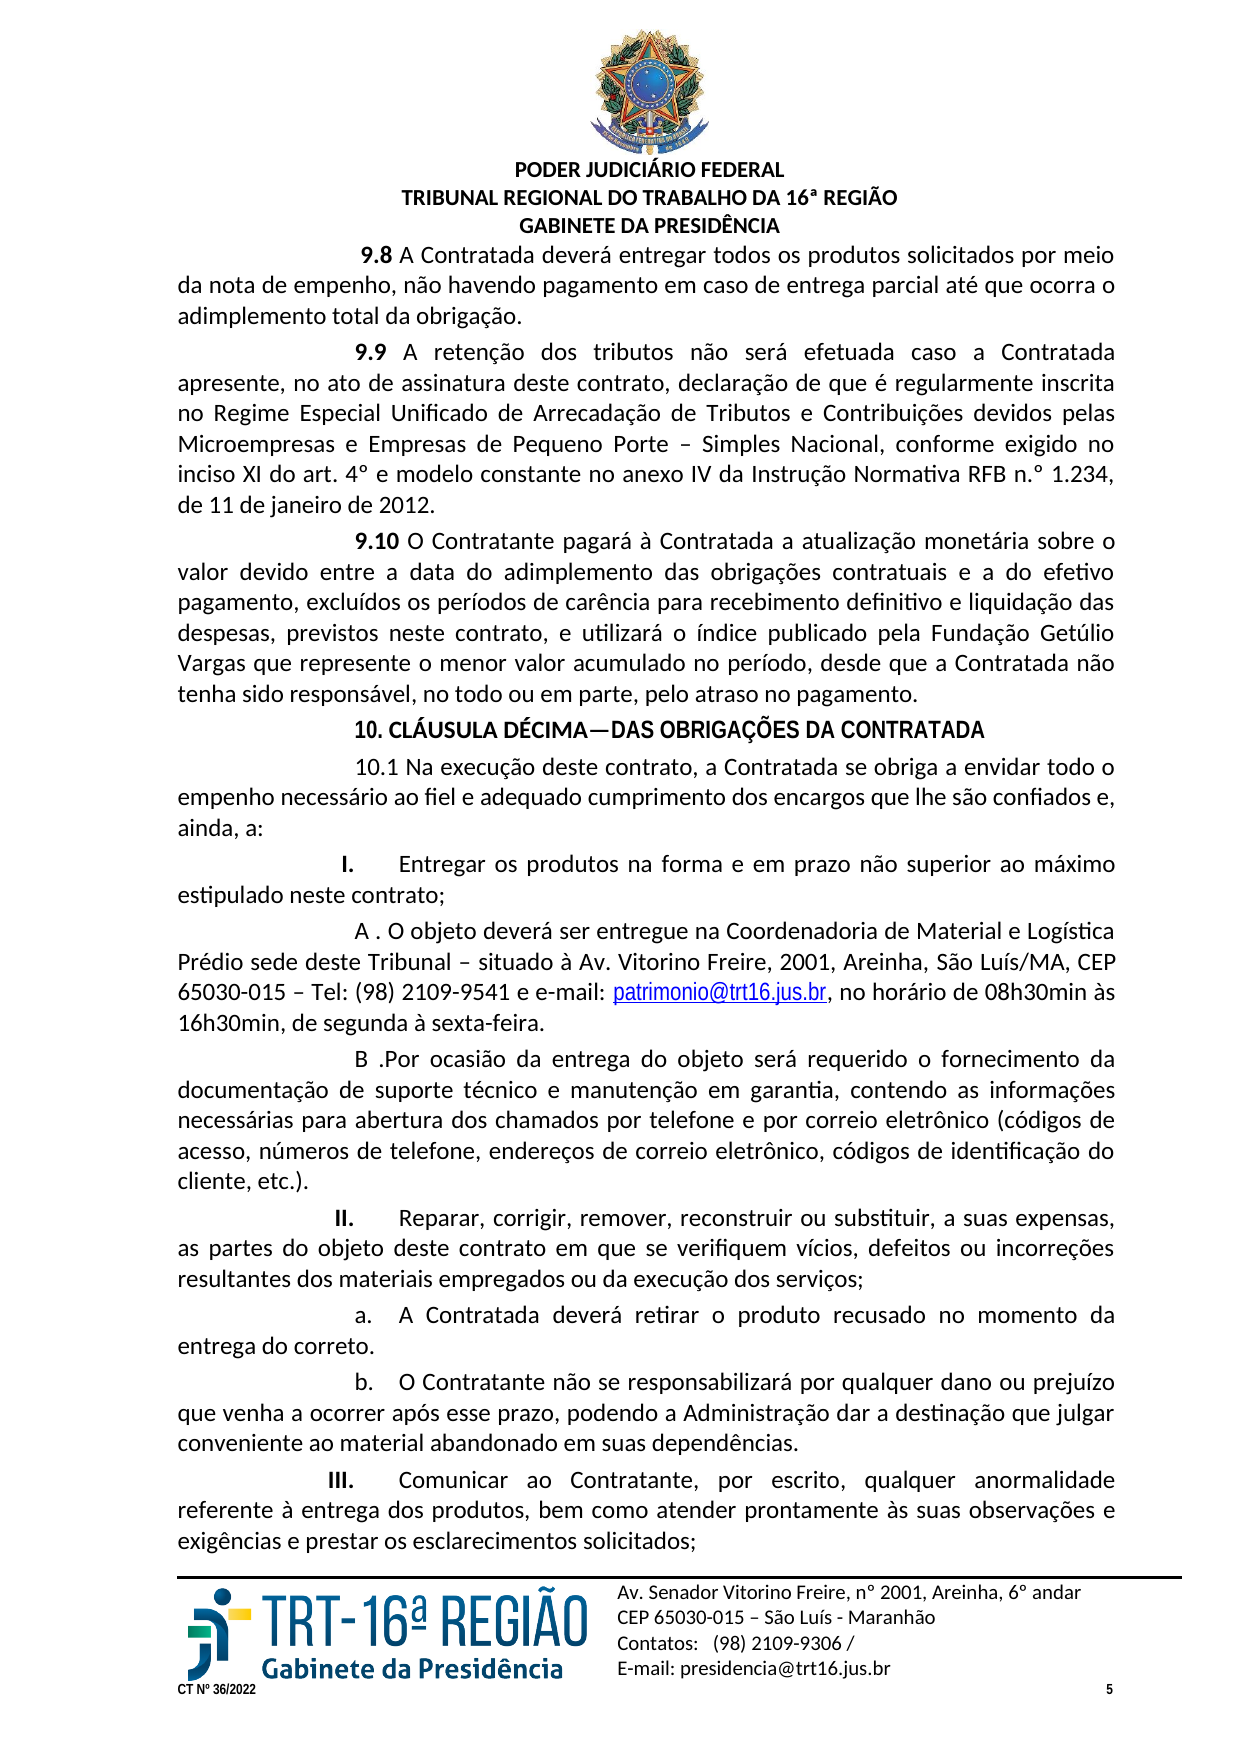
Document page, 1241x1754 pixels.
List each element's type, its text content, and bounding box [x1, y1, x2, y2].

picture [590, 29, 709, 155]
list 10.1 Na execução deste contrato, a Contratada se obriga a envidar todo o empenho necessário ao fiel e adequado cumprimento dos encargos que lhe são confiados e, ainda, a: [177, 751, 1116, 842]
text 9.9 A retenção dos tributos não será efetuada caso a Contratada apresente, no ato de assinatura deste contrato, declaração de que é regularmente inscrita no Regime Especial Unificado de Arrecadação de Tributos e Contribuições devidos pelas Microempresas e Empresas de Pequeno Porte – Simples Nacional, conforme exigido no inciso XI do art. 4º e modelo constante no anexo IV da Instrução Normativa RFB n.º 1.234, de 11 de janeiro de 2012. [177, 336, 1116, 519]
list Comunicar ao Contratante, por escrito, qualquer anormalidade referente à entrega dos produtos, bem como atender prontamente às suas observações e exigências e prestar os esclarecimentos solicitados; [177, 1464, 1116, 1555]
text 9.8 A Contratada deverá entregar todos os produtos solicitados por meio da nota de empenho, não havendo pagamento em caso de entrega parcial até que ocorra o adimplemento total da obrigação. [177, 239, 1116, 330]
text 9.10 O Contratante pagará à Contratada a atualização monetária sobre o valor devido entre a data do adimplemento das obrigações contratuais e a do efetivo pagamento, excluídos os períodos de carência para recebimento definitivo e liquidação das despesas, previstos neste contrato, e utilizará o índice publicado pela Fundação Getúlio Vargas que represente o menor valor acumulado no período, desde que a Contratada não tenha sido responsável, no todo ou em parte, pelo atraso no pagamento. [177, 525, 1116, 708]
list A Contratada deverá retirar o produto recusado no momento da entrega do correto. [177, 1299, 1116, 1360]
list Reparar, corrigir, remover, reconstruir ou substituir, a suas expensas, as partes do objeto deste contrato em que se verifiquem vícios, defeitos ou incorreções resultantes dos materiais empregados ou da execução dos serviços; [177, 1202, 1116, 1293]
text B .Por ocasião da entrega do objeto será requerido o fornecimento da documentação de suporte técnico e manutenção em garantia, contendo as informações necessárias para abertura dos chamados por telefone e por correio eletrônico (códigos de acesso, números de telefone, endereços de correio eletrônico, códigos de identificação do cliente, etc.). [177, 1043, 1116, 1196]
subtitle 10. CLÁUSULA DÉCIMA—DAS OBRIGAÇÕES DA CONTRATADA [177, 714, 1116, 745]
list Entregar os produtos na forma e em prazo não superior ao máximo estipulado neste contrato; [177, 848, 1116, 909]
list O Contratante não se responsabilizará por qualquer dano ou prejuízo que venha a ocorrer após esse prazo, podendo a Administração dar a destinação que julgar conveniente ao material abandonado em suas dependências. [177, 1366, 1116, 1458]
text A . O objeto deverá ser entregue na Coordenadoria de Material e Logística Prédio sede deste Tribunal – situado à Av. Vitorino Freire, 2001, Areinha, São Luís/MA, CEP 65030-015 – Tel: (98) 2109-9541 e e-mail: patrimonio@trt16.jus.br, no horário de 08h30min às 16h30min, de segunda à sexta-feira. [177, 915, 1116, 1037]
picture [188, 1586, 587, 1681]
